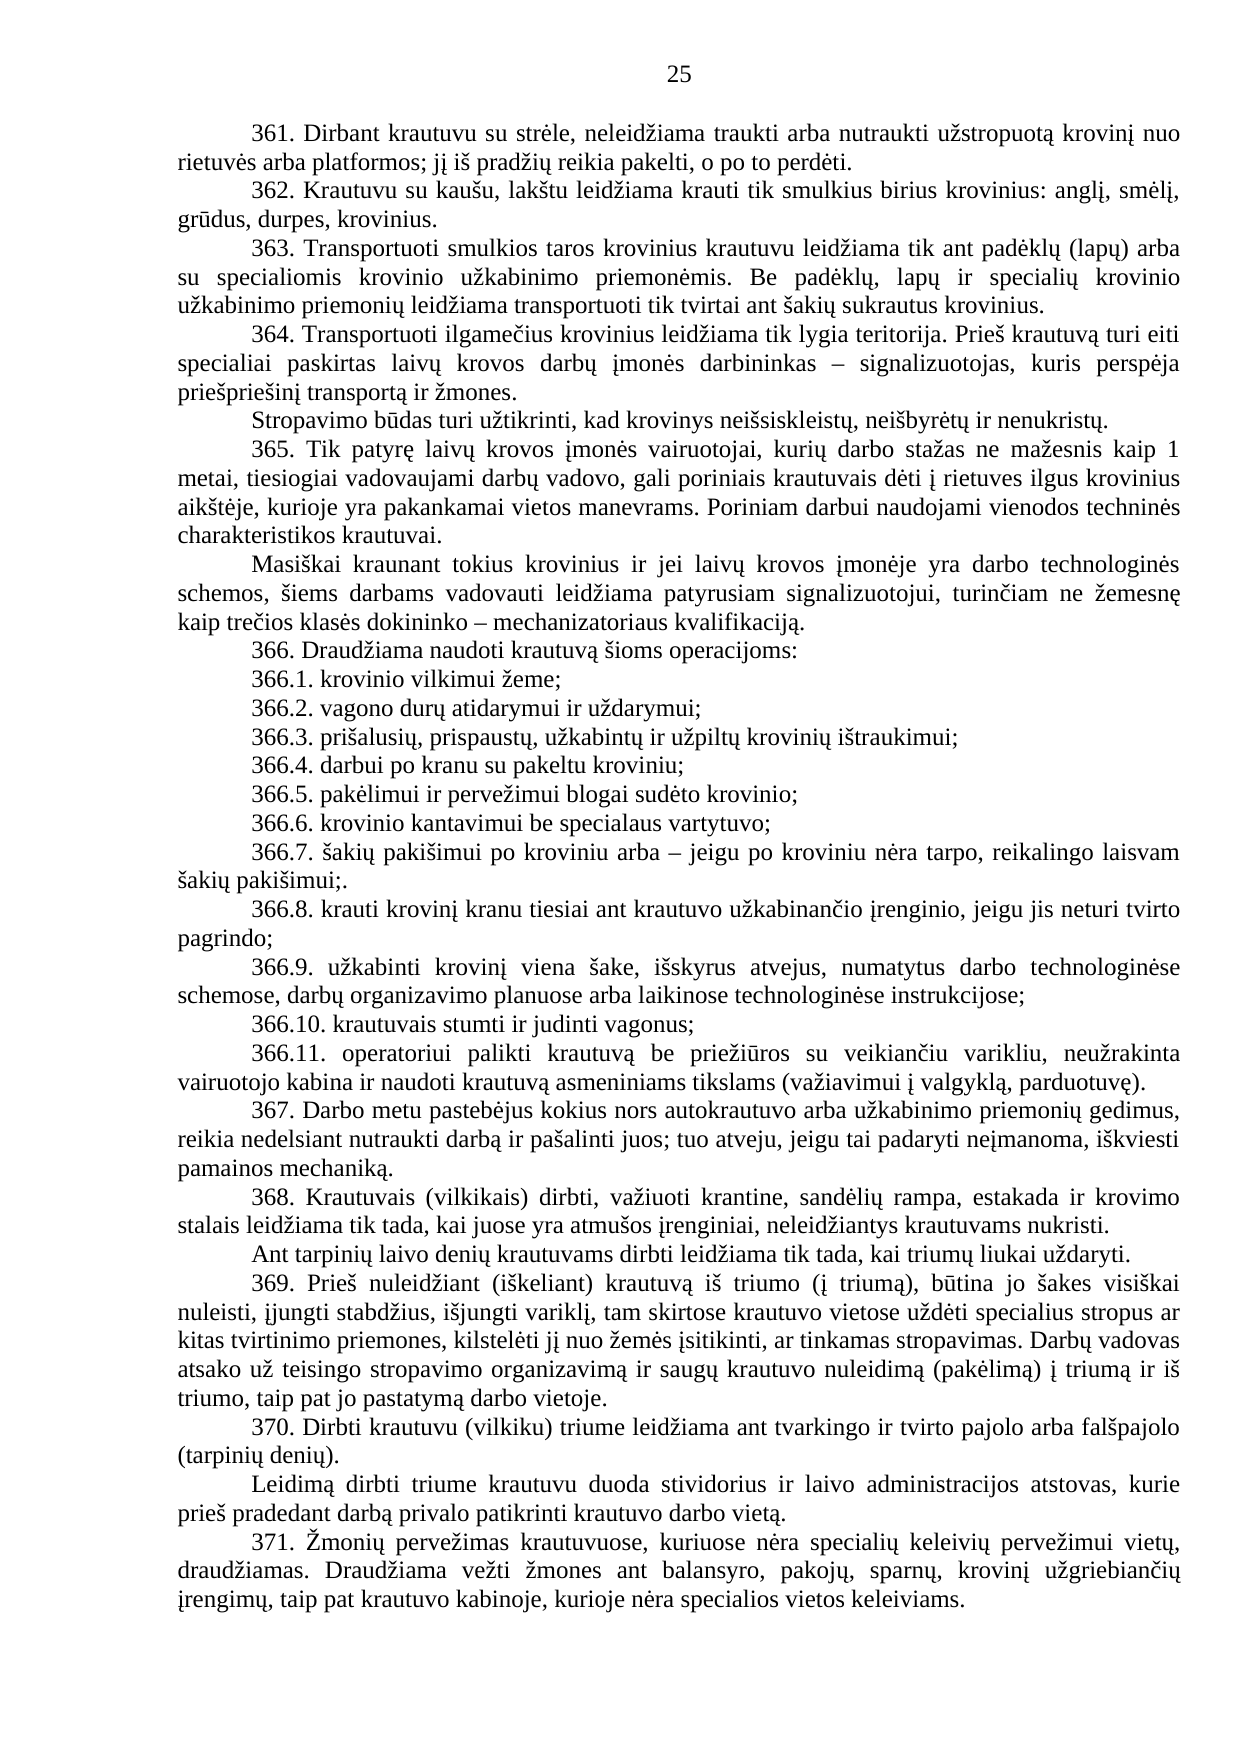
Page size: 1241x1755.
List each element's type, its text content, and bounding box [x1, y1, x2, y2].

text 367. Darbo metu pastebėjus kokius nors autokrautuvo arba užkabinimo priemonių gedimus, reikia nedelsiant nutraukti darbą ir pašalinti juos; tuo atveju, jeigu tai padaryti neįmanoma, iškviesti pamainos mechaniką. [177, 1096, 1181, 1182]
text 369. Prieš nuleidžiant (iškeliant) krautuvą iš triumo (į triumą), būtina jo šakes visiškai nuleisti, įjungti stabdžius, išjungti variklį, tam skirtose krautuvo vietose uždėti specialius stropus ar kitas tvirtinimo priemones, kilstelėti jį nuo žemės įsitikinti, ar tinkamas stropavimas. Darbų vadovas atsako už teisingo stropavimo organizavimą ir saugų krautuvo nuleidimą (pakėlimą) į triumą ir iš triumo, taip pat jo pastatymą darbo vietoje. [177, 1268, 1181, 1412]
text 366.9. užkabinti krovinį viena šake, išskyrus atvejus, numatytus darbo technologinėse schemose, darbų organizavimo planuose arba laikinose technologinėse instrukcijose; [177, 952, 1181, 1009]
text 361. Dirbant krautuvu su strėle, neleidžiama traukti arba nutraukti užstropuotą krovinį nuo rietuvės arba platformos; jį iš pradžių reikia pakelti, o po to perdėti. [177, 118, 1181, 176]
text 366.3. prišalusių, prispaustų, užkabintų ir užpiltų krovinių ištraukimui; [177, 722, 1181, 751]
text Masiškai kraunant tokius krovinius ir jei laivų krovos įmonėje yra darbo technologinės schemos, šiems darbams vadovauti leidžiama patyrusiam signalizuotojui, turinčiam ne žemesnę kaip trečios klasės dokininko – mechanizatoriaus kvalifikaciją. [177, 549, 1181, 636]
text 366.6. krovinio kantavimui be specialaus vartytuvo; [177, 808, 1181, 837]
text 366. Draudžiama naudoti krautuvą šioms operacijoms: [177, 636, 1181, 664]
text 365. Tik patyrę laivų krovos įmonės vairuotojai, kurių darbo stažas ne mažesnis kaip 1 metai, tiesiogiai vadovaujami darbų vadovo, gali poriniais krautuvais dėti į rietuves ilgus krovinius aikštėje, kurioje yra pakankamai vietos manevrams. Poriniam darbui naudojami vienodos techninės charakteristikos krautuvai. [177, 434, 1181, 549]
text 362. Krautuvu su kaušu, lakštu leidžiama krauti tik smulkius birius krovinius: anglį, smėlį, grūdus, durpes, krovinius. [177, 176, 1181, 233]
text Ant tarpinių laivo denių krautuvams dirbti leidžiama tik tada, kai triumų liukai uždaryti. [177, 1239, 1181, 1268]
text 366.2. vagono durų atidarymui ir uždarymui; [177, 693, 1181, 722]
text Leidimą dirbti triume krautuvu duoda stividorius ir laivo administracijos atstovas, kurie prieš pradedant darbą privalo patikrinti krautuvo darbo vietą. [177, 1469, 1181, 1527]
text 370. Dirbti krautuvu (vilkiku) triume leidžiama ant tvarkingo ir tvirto pajolo arba falšpajolo (tarpinių denių). [177, 1412, 1181, 1469]
text 363. Transportuoti smulkios taros krovinius krautuvu leidžiama tik ant padėklų (lapų) arba su specialiomis krovinio užkabinimo priemonėmis. Be padėklų, lapų ir specialių krovinio užkabinimo priemonių leidžiama transportuoti tik tvirtai ant šakių sukrautus krovinius. [177, 233, 1181, 319]
text Stropavimo būdas turi užtikrinti, kad krovinys neišsiskleistų, neišbyrėtų ir nenukristų. [177, 406, 1181, 434]
text 366.5. pakėlimui ir pervežimui blogai sudėto krovinio; [177, 779, 1181, 808]
text 366.7. šakių pakišimui po kroviniu arba – jeigu po kroviniu nėra tarpo, reikalingo laisvam šakių pakišimui;. [177, 837, 1181, 894]
text 366.10. krautuvais stumti ir judinti vagonus; [177, 1009, 1181, 1038]
text 366.8. krauti krovinį kranu tiesiai ant krautuvo užkabinančio įrenginio, jeigu jis neturi tvirto pagrindo; [177, 894, 1181, 952]
text 368. Krautuvais (vilkikais) dirbti, važiuoti krantine, sandėlių rampa, estakada ir krovimo stalais leidžiama tik tada, kai juose yra atmušos įrenginiai, neleidžiantys krautuvams nukristi. [177, 1182, 1181, 1239]
text 366.4. darbui po kranu su pakeltu kroviniu; [177, 751, 1181, 779]
text 366.1. krovinio vilkimui žeme; [177, 664, 1181, 693]
text 364. Transportuoti ilgamečius krovinius leidžiama tik lygia teritorija. Prieš krautuvą turi eiti specialiai paskirtas laivų krovos darbų įmonės darbininkas – signalizuotojas, kuris perspėja priešpriešinį transportą ir žmones. [177, 319, 1181, 406]
text 371. Žmonių pervežimas krautuvuose, kuriuose nėra specialių keleivių pervežimui vietų, draudžiamas. Draudžiama vežti žmones ant balansyro, pakojų, sparnų, krovinį užgriebiančių įrengimų, taip pat krautuvo kabinoje, kurioje nėra specialios vietos keleiviams. [177, 1527, 1181, 1613]
text 366.11. operatoriui palikti krautuvą be priežiūros su veikiančiu varikliu, neužrakinta vairuotojo kabina ir naudoti krautuvą asmeniniams tikslams (važiavimui į valgyklą, parduotuvę). [177, 1038, 1181, 1096]
